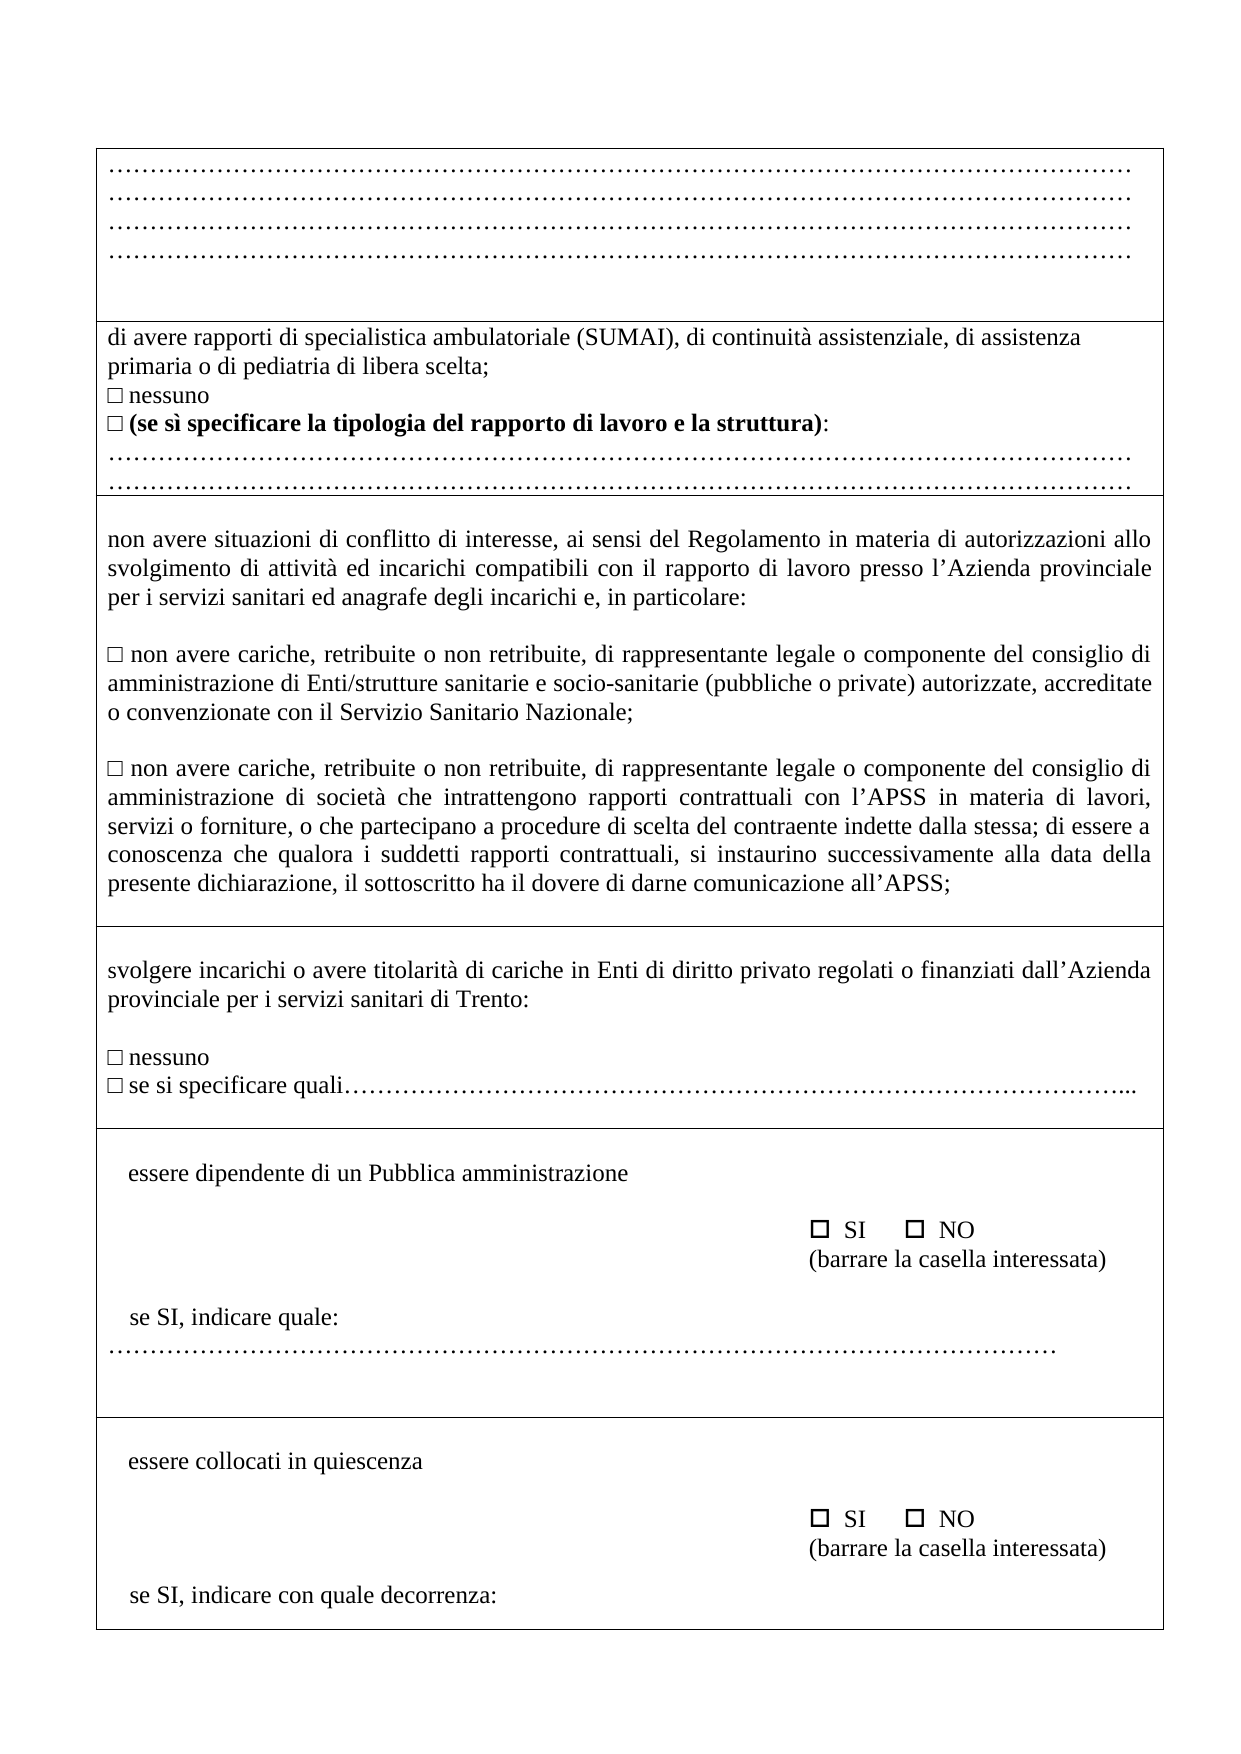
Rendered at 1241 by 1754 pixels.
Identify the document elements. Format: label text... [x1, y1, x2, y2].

table_cell essere dipendente di un Pubblica amministrazione  SI  NO (barrare la casella interessata) se SI, indicare quale: …………………………………………………………………………………………………… [97, 1129, 1163, 1417]
table_cell svolgere incarichi o avere titolarità di cariche in Enti di diritto privato regolati o finanziati dall’Azienda provinciale per i servizi sanitari di Trento: □ nessuno □ se si specificare quali…………………………………………………………………………………... [97, 927, 1163, 1128]
table_cell di avere rapporti di specialistica ambulatoriale (SUMAI), di continuità assistenziale, di assistenza primaria o di pediatria di libera scelta; □ nessuno □ (se sì specificare la tipologia del rapporto di lavoro e la struttura): …………………………………………………………………………………………………………… …………………………………………………………………………………………………………… [97, 322, 1163, 495]
table_cell [73, 495, 96, 926]
table_cell non avere situazioni di conflitto di interesse, ai sensi del Regolamento in materia di autorizzazioni allo svolgimento di attività ed incarichi compatibili con il rapporto di lavoro presso l’Azienda provinciale per i servizi sanitari ed anagrafe degli incarichi e, in particolare: □ non avere cariche, retribuite o non retribuite, di rappresentante legale o componente del consiglio di amministrazione di Enti/strutture sanitarie e socio-sanitarie (pubbliche o private) autorizzate, accreditate o convenzionate con il Servizio Sanitario Nazionale; □ non avere cariche, retribuite o non retribuite, di rappresentante legale o componente del consiglio di amministrazione di società che intrattengono rapporti contrattuali con l’APSS in materia di lavori, servizi o forniture, o che partecipano a procedure di scelta del contraente indette dalla stessa; di essere a conoscenza che qualora i suddetti rapporti contrattuali, si instaurino successivamente alla data della presente dichiarazione, il sottoscritto ha il dovere di darne comunicazione all’APSS; [97, 496, 1163, 926]
table_cell [73, 926, 96, 1128]
table_cell [73, 148, 96, 321]
table_cell …………………………………………………………………………………………………………… …………………………………………………………………………………………………………… …………………………………………………………………………………………………………… …………………………………………………………………………………………………………… [97, 149, 1163, 321]
table_cell [73, 1417, 96, 1628]
table_cell essere collocati in quiescenza  SI  NO (barrare la casella interessata) se SI, indicare con quale decorrenza: [97, 1418, 1163, 1628]
table_cell [73, 1128, 96, 1417]
table_cell [73, 321, 96, 495]
